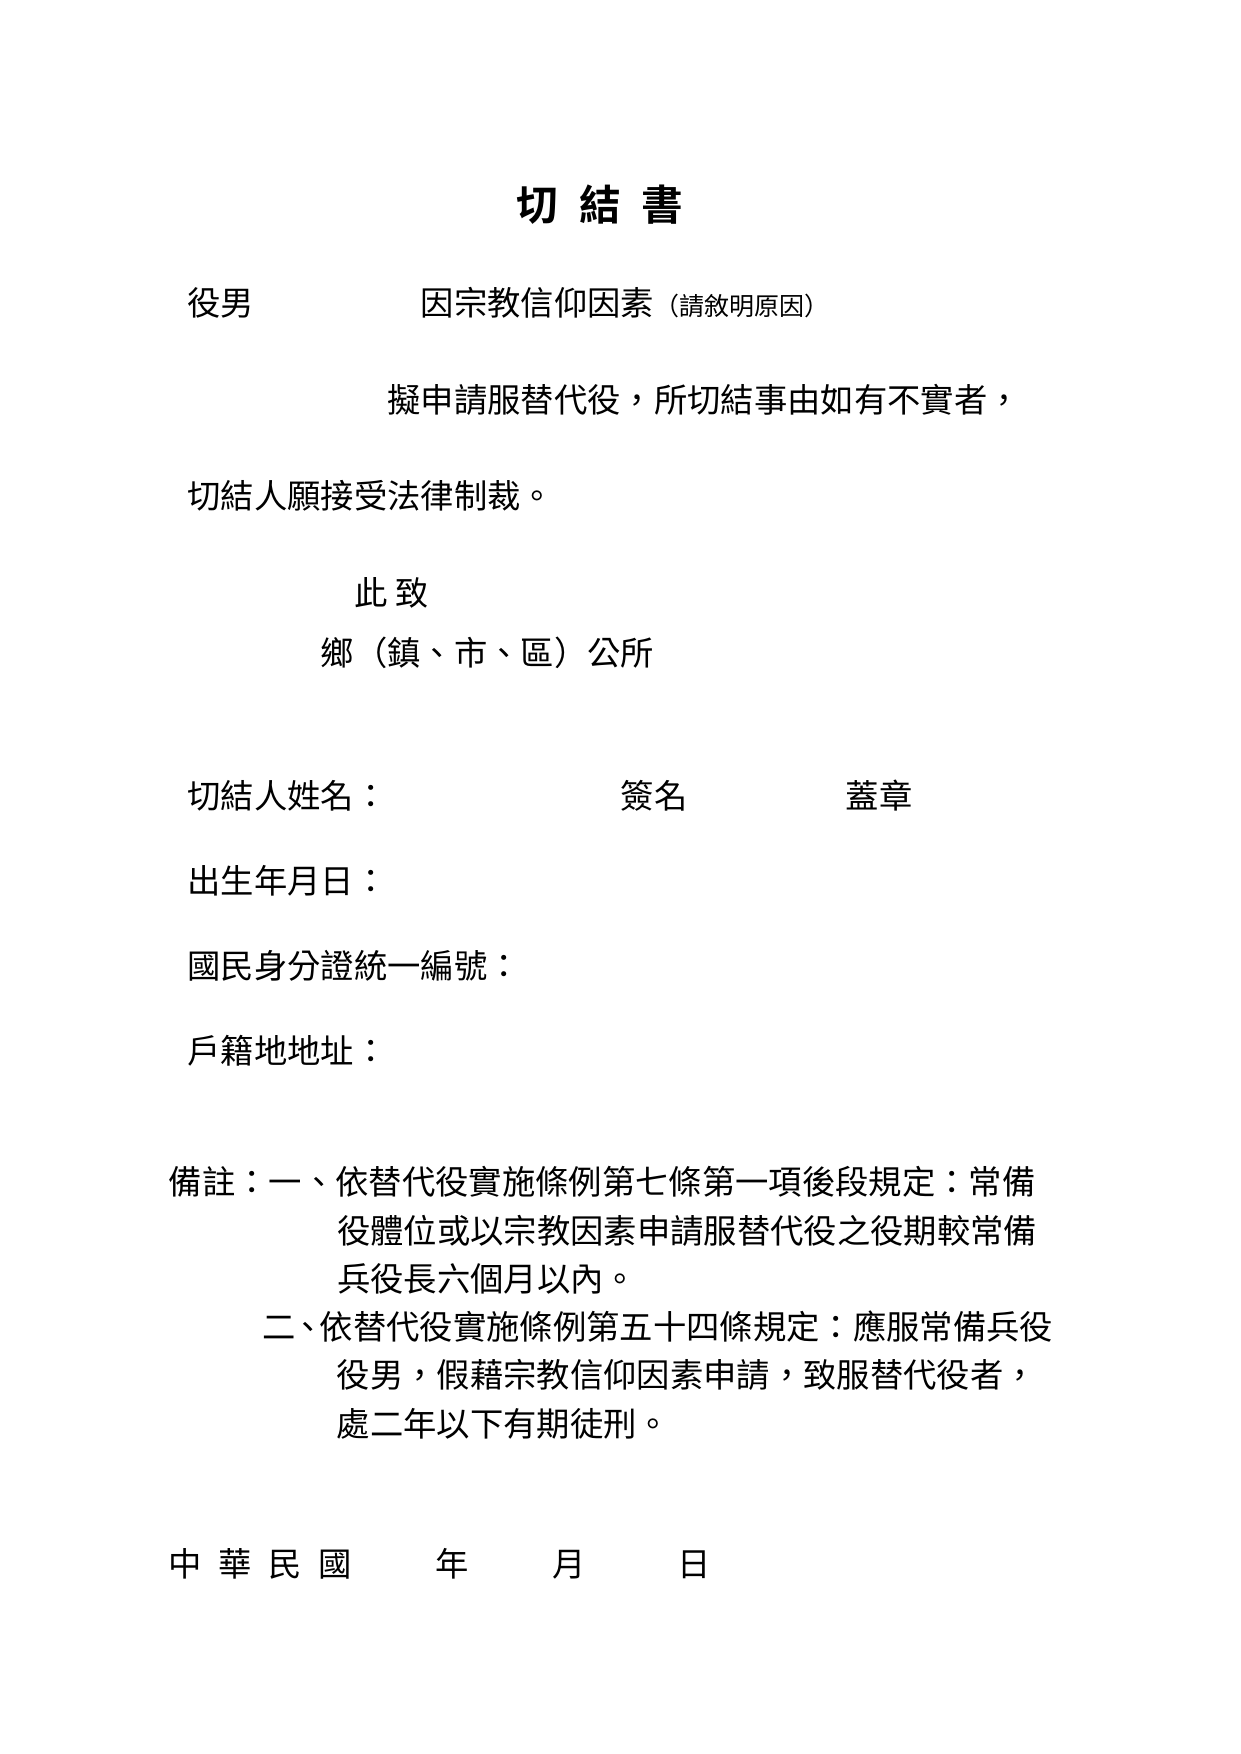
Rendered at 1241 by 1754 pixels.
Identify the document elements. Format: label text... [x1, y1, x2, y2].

text 國民身分證統一編號： [187, 903, 1053, 988]
text 鄉（鎮、市、區）公所 [187, 627, 1053, 675]
text 備註：一、依替代役實施條例第七條第一項後段規定：常備役體位或以宗教因素申請服替代役之役期較常備兵役長六個月以內。 [169, 1156, 1053, 1301]
text 切結人姓名： 簽名 蓋章 [187, 733, 1053, 818]
text 役男 因宗教信仰因素（請敘明原因） [187, 277, 1053, 325]
text 中 華 民 國 年 月 日 [168, 1538, 1053, 1586]
text 擬申請服替代役，所切結事由如有不實者， 切結人願接受法律制裁。 [187, 373, 1053, 518]
text 二、依替代役實施條例第五十四條規定：應服常備兵役役男，假藉宗教信仰因素申請，致服替代役者，處二年以下有期徒刑。 [262, 1301, 1053, 1446]
text 出生年月日： [187, 818, 1053, 903]
text 切 結 書 [356, 164, 1053, 239]
text 此 致 [187, 566, 1053, 614]
text 戶籍地地址： [187, 988, 1053, 1073]
